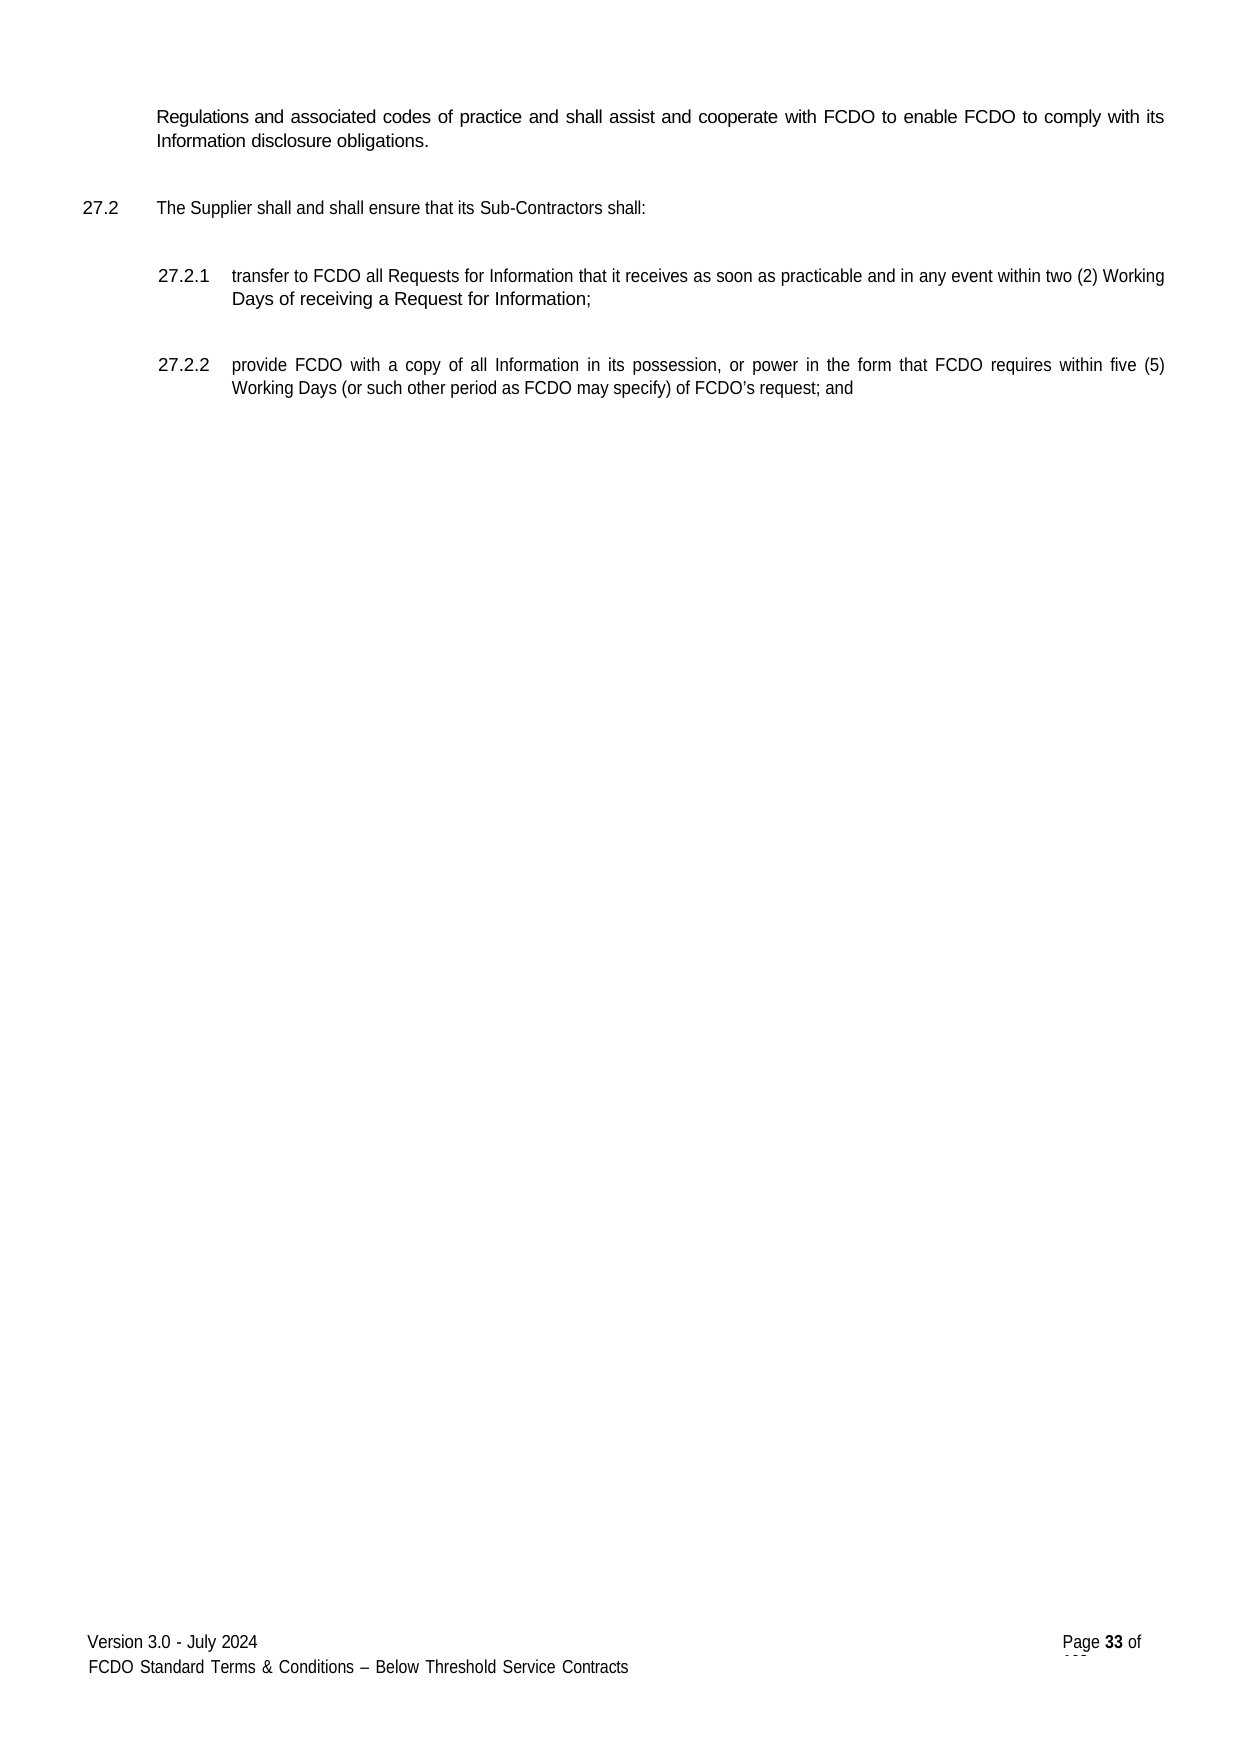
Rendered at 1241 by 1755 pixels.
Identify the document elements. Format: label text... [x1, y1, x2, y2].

list provide FCDO with a copy of all Information in its possession, or power in the form that FCDO requires within five (5) Working Days (or such other period as FCDO may specify) of FCDO’s request; and [158, 354, 1166, 398]
list The Supplier shall and shall ensure that its Sub-Contractors shall: [82, 197, 1196, 218]
list Regulations and associated codes of practice and shall assist and cooperate with FCDO to enable FCDO to comply with its Information disclosure obligations. [156, 106, 1166, 151]
list transfer to FCDO all Requests for Information that it receives as soon as practicable and in any event within two (2) Working Days of receiving a Request for Information; [158, 264, 1166, 309]
